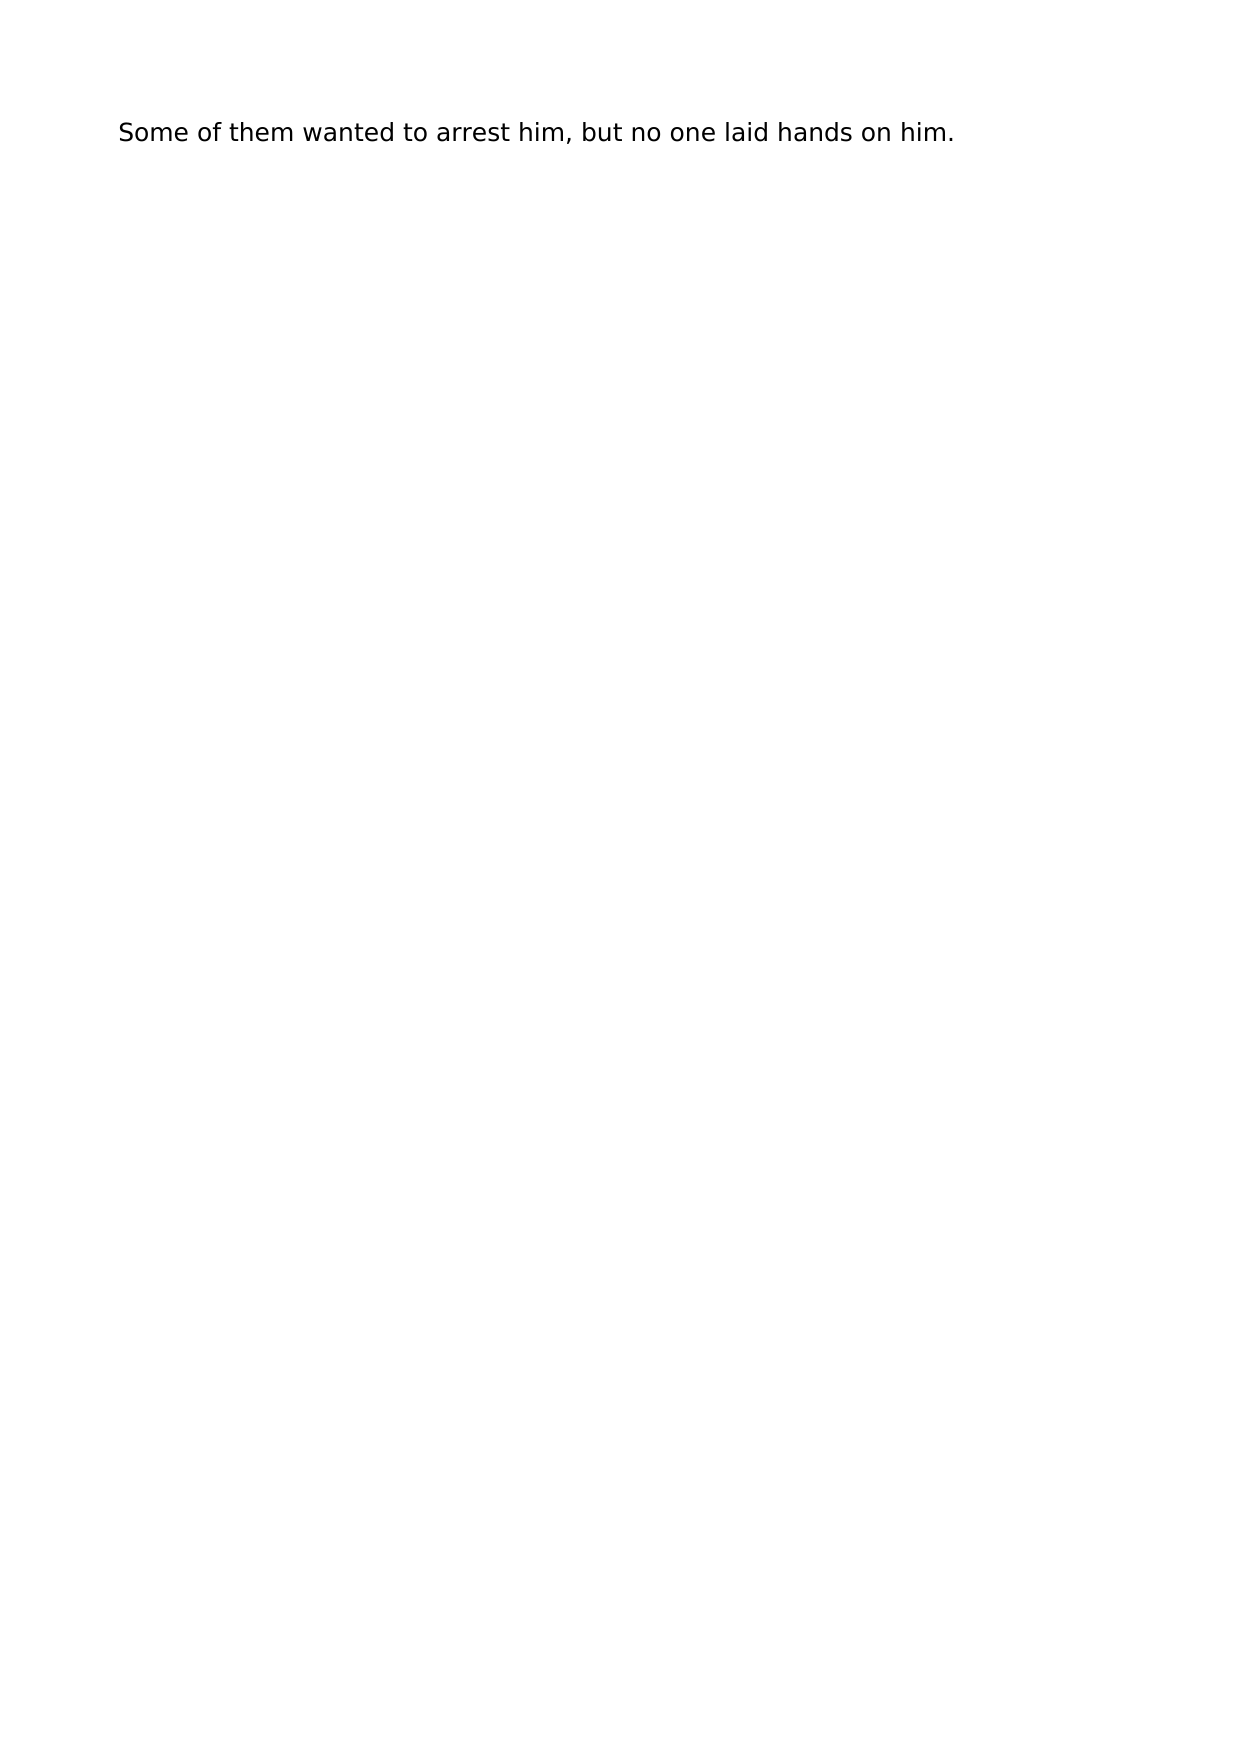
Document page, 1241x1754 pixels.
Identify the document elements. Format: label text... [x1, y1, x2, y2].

text Some of them wanted to arrest him, but no one laid hands on him. [118, 118, 1122, 147]
